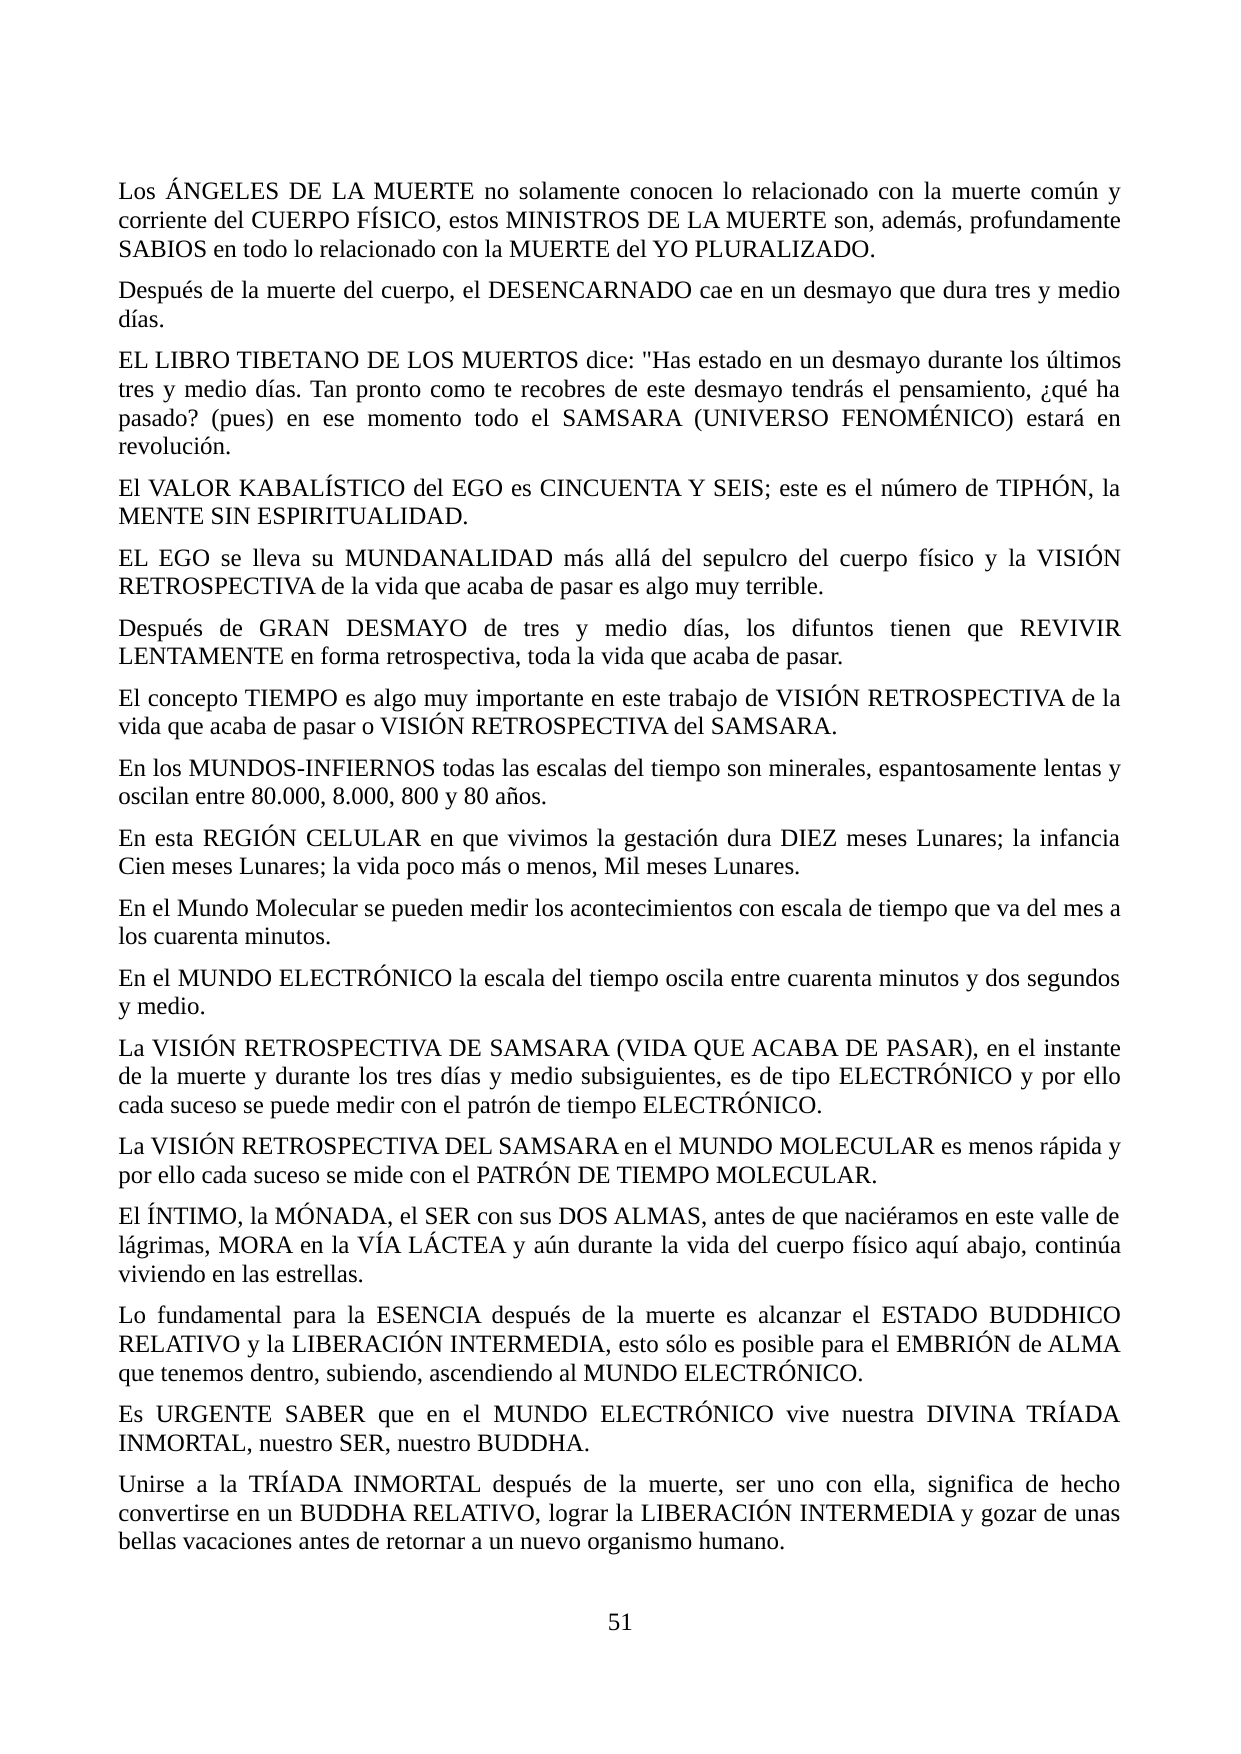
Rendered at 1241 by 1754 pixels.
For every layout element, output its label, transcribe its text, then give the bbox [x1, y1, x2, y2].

text Después de la muerte del cuerpo, el DESENCARNADO cae en un desmayo que dura tres y medio días. [118, 275, 1122, 333]
text EL EGO se lleva su MUNDANALIDAD más allá del sepulcro del cuerpo físico y la VISIÓN RETROSPECTIVA de la vida que acaba de pasar es algo muy terrible. [118, 543, 1122, 600]
text Lo fundamental para la ESENCIA después de la muerte es alcanzar el ESTADO BUDDHICO RELATIVO y la LIBERACIÓN INTERMEDIA, esto sólo es posible para el EMBRIÓN de ALMA que tenemos dentro, subiendo, ascendiendo al MUNDO ELECTRÓNICO. [118, 1300, 1122, 1386]
text Unirse a la TRÍADA INMORTAL después de la muerte, ser uno con ella, significa de hecho convertirse en un BUDDHA RELATIVO, lograr la LIBERACIÓN INTERMEDIA y gozar de unas bellas vacaciones antes de retornar a un nuevo organismo humano. [118, 1469, 1122, 1555]
text El ÍNTIMO, la MÓNADA, el SER con sus DOS ALMAS, antes de que naciéramos en este valle de lágrimas, MORA en la VÍA LÁCTEA y aún durante la vida del cuerpo físico aquí abajo, continúa viviendo en las estrellas. [118, 1201, 1122, 1288]
text En los MUNDOS-INFIERNOS todas las escalas del tiempo son minerales, espantosamente lentas y oscilan entre 80.000, 8.000, 800 y 80 años. [118, 753, 1122, 810]
text La VISIÓN RETROSPECTIVA DE SAMSARA (VIDA QUE ACABA DE PASAR), en el instante de la muerte y durante los tres días y medio subsiguientes, es de tipo ELECTRÓNICO y por ello cada suceso se puede medir con el patrón de tiempo ELECTRÓNICO. [118, 1033, 1122, 1119]
text En esta REGIÓN CELULAR en que vivimos la gestación dura DIEZ meses Lunares; la infancia Cien meses Lunares; la vida poco más o menos, Mil meses Lunares. [118, 823, 1122, 880]
text El concepto TIEMPO es algo muy importante en este trabajo de VISIÓN RETROSPECTIVA de la vida que acaba de pasar o VISIÓN RETROSPECTIVA del SAMSARA. [118, 683, 1122, 740]
text En el Mundo Molecular se pueden medir los acontecimientos con escala de tiempo que va del mes a los cuarenta minutos. [118, 893, 1122, 950]
text Después de GRAN DESMAYO de tres y medio días, los difuntos tienen que REVIVIR LENTAMENTE en forma retrospectiva, toda la vida que acaba de pasar. [118, 613, 1122, 670]
text Los ÁNGELES DE LA MUERTE no solamente conocen lo relacionado con la muerte común y corriente del CUERPO FÍSICO, estos MINISTROS DE LA MUERTE son, además, profundamente SABIOS en todo lo relacionado con la MUERTE del YO PLURALIZADO. [118, 176, 1122, 263]
text En el MUNDO ELECTRÓNICO la escala del tiempo oscila entre cuarenta minutos y dos segundos y medio. [118, 963, 1122, 1020]
text La VISIÓN RETROSPECTIVA DEL SAMSARA en el MUNDO MOLECULAR es menos rápida y por ello cada suceso se mide con el PATRÓN DE TIEMPO MOLECULAR. [118, 1131, 1122, 1189]
text Es URGENTE SABER que en el MUNDO ELECTRÓNICO vive nuestra DIVINA TRÍADA INMORTAL, nuestro SER, nuestro BUDDHA. [118, 1399, 1122, 1456]
text El VALOR KABALÍSTICO del EGO es CINCUENTA Y SEIS; este es el número de TIPHÓN, la MENTE SIN ESPIRITUALIDAD. [118, 473, 1122, 530]
text EL LIBRO TIBETANO DE LOS MUERTOS dice: "Has estado en un desmayo durante los últimos tres y medio días. Tan pronto como te recobres de este desmayo tendrás el pensamiento, ¿qué ha pasado? (pues) en ese momento todo el SAMSARA (UNIVERSO FENOMÉNICO) estará en revolución. [118, 345, 1122, 460]
